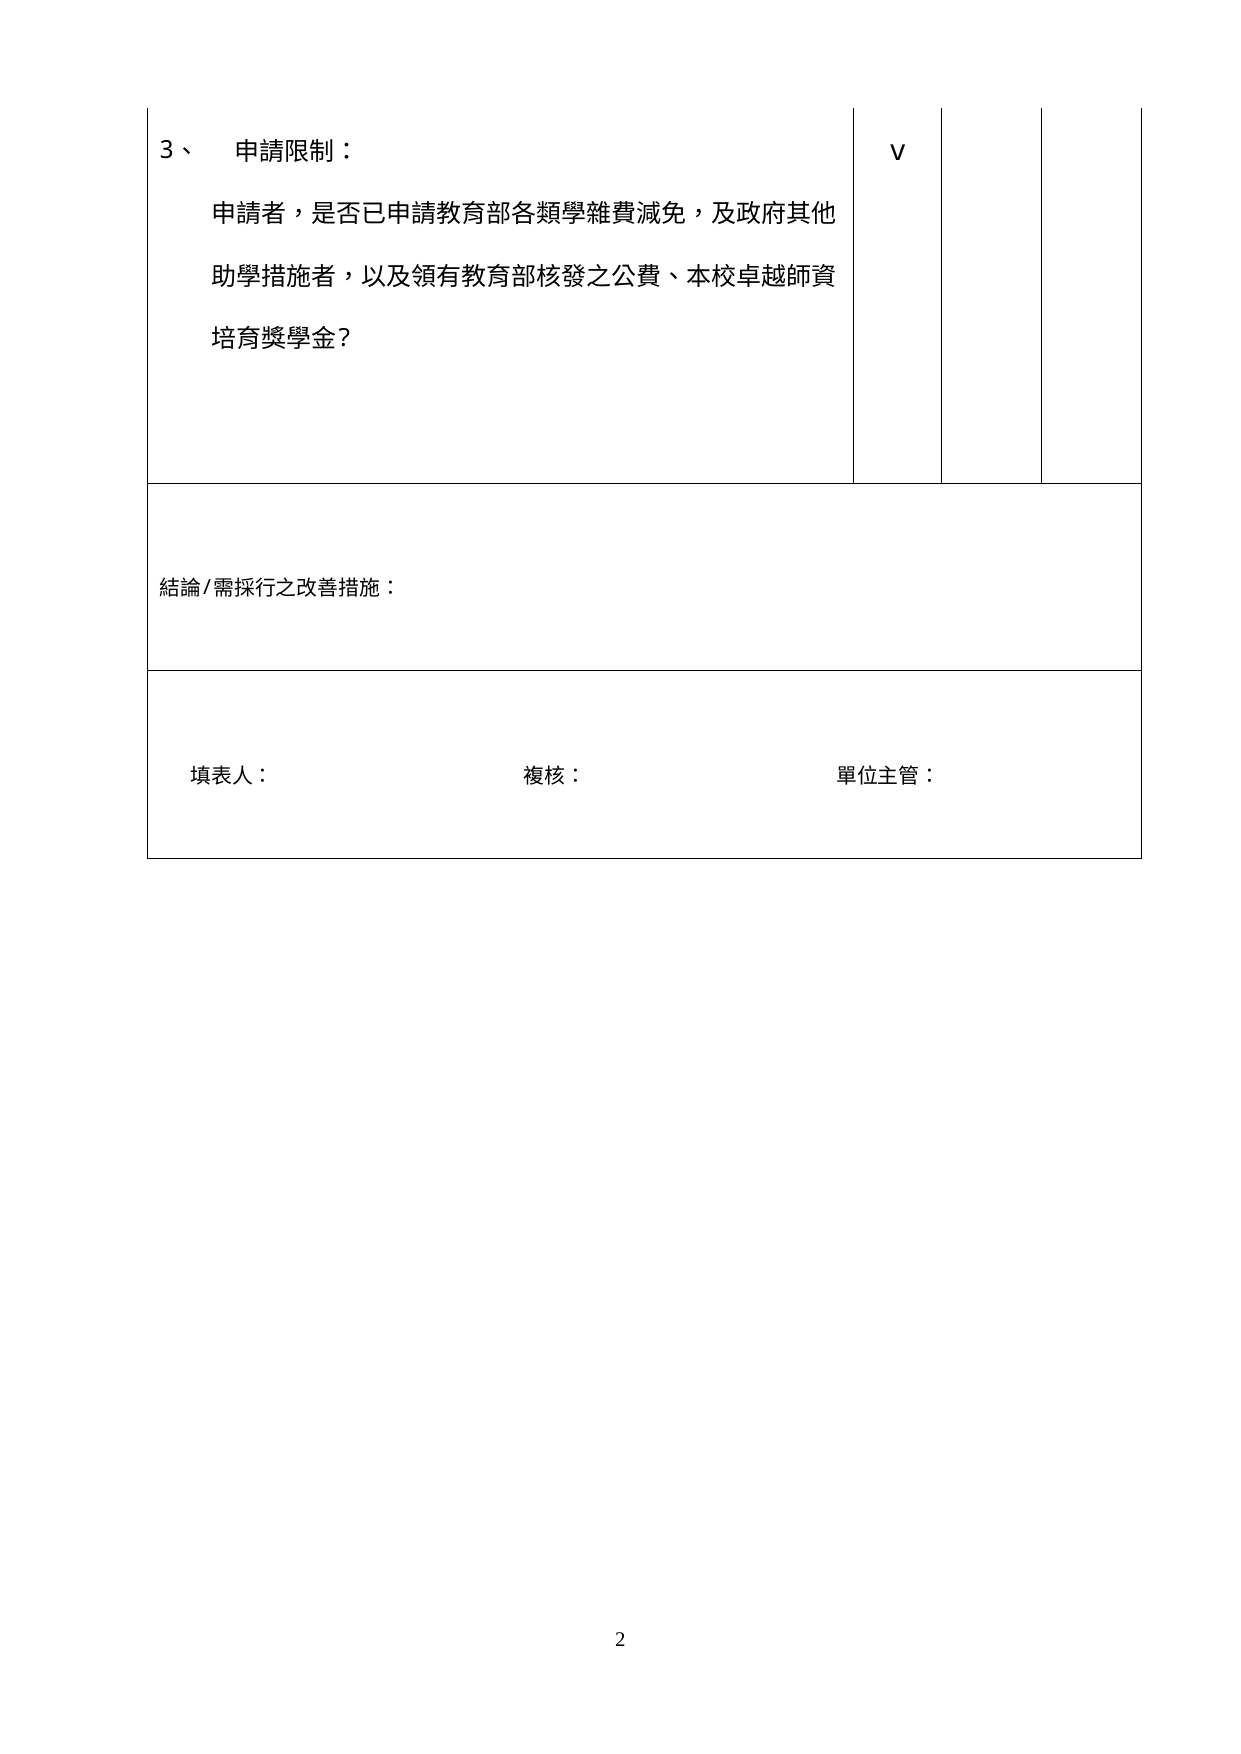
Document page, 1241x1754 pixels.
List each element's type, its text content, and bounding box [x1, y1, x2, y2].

table_cell 申請限制： 申請者，是否已申請教育部各類學雜費減免，及政府其他助學措施者，以及領有教育部核發之公費、本校卓越師資培育獎學金? [148, 108, 853, 483]
table_cell 結論/需採行之改善措施： [148, 484, 1141, 670]
table_cell [1042, 108, 1141, 483]
table_cell v [854, 108, 941, 483]
table_cell 填表人： 複核： 單位主管： [148, 671, 1141, 858]
table_cell [942, 108, 1041, 483]
